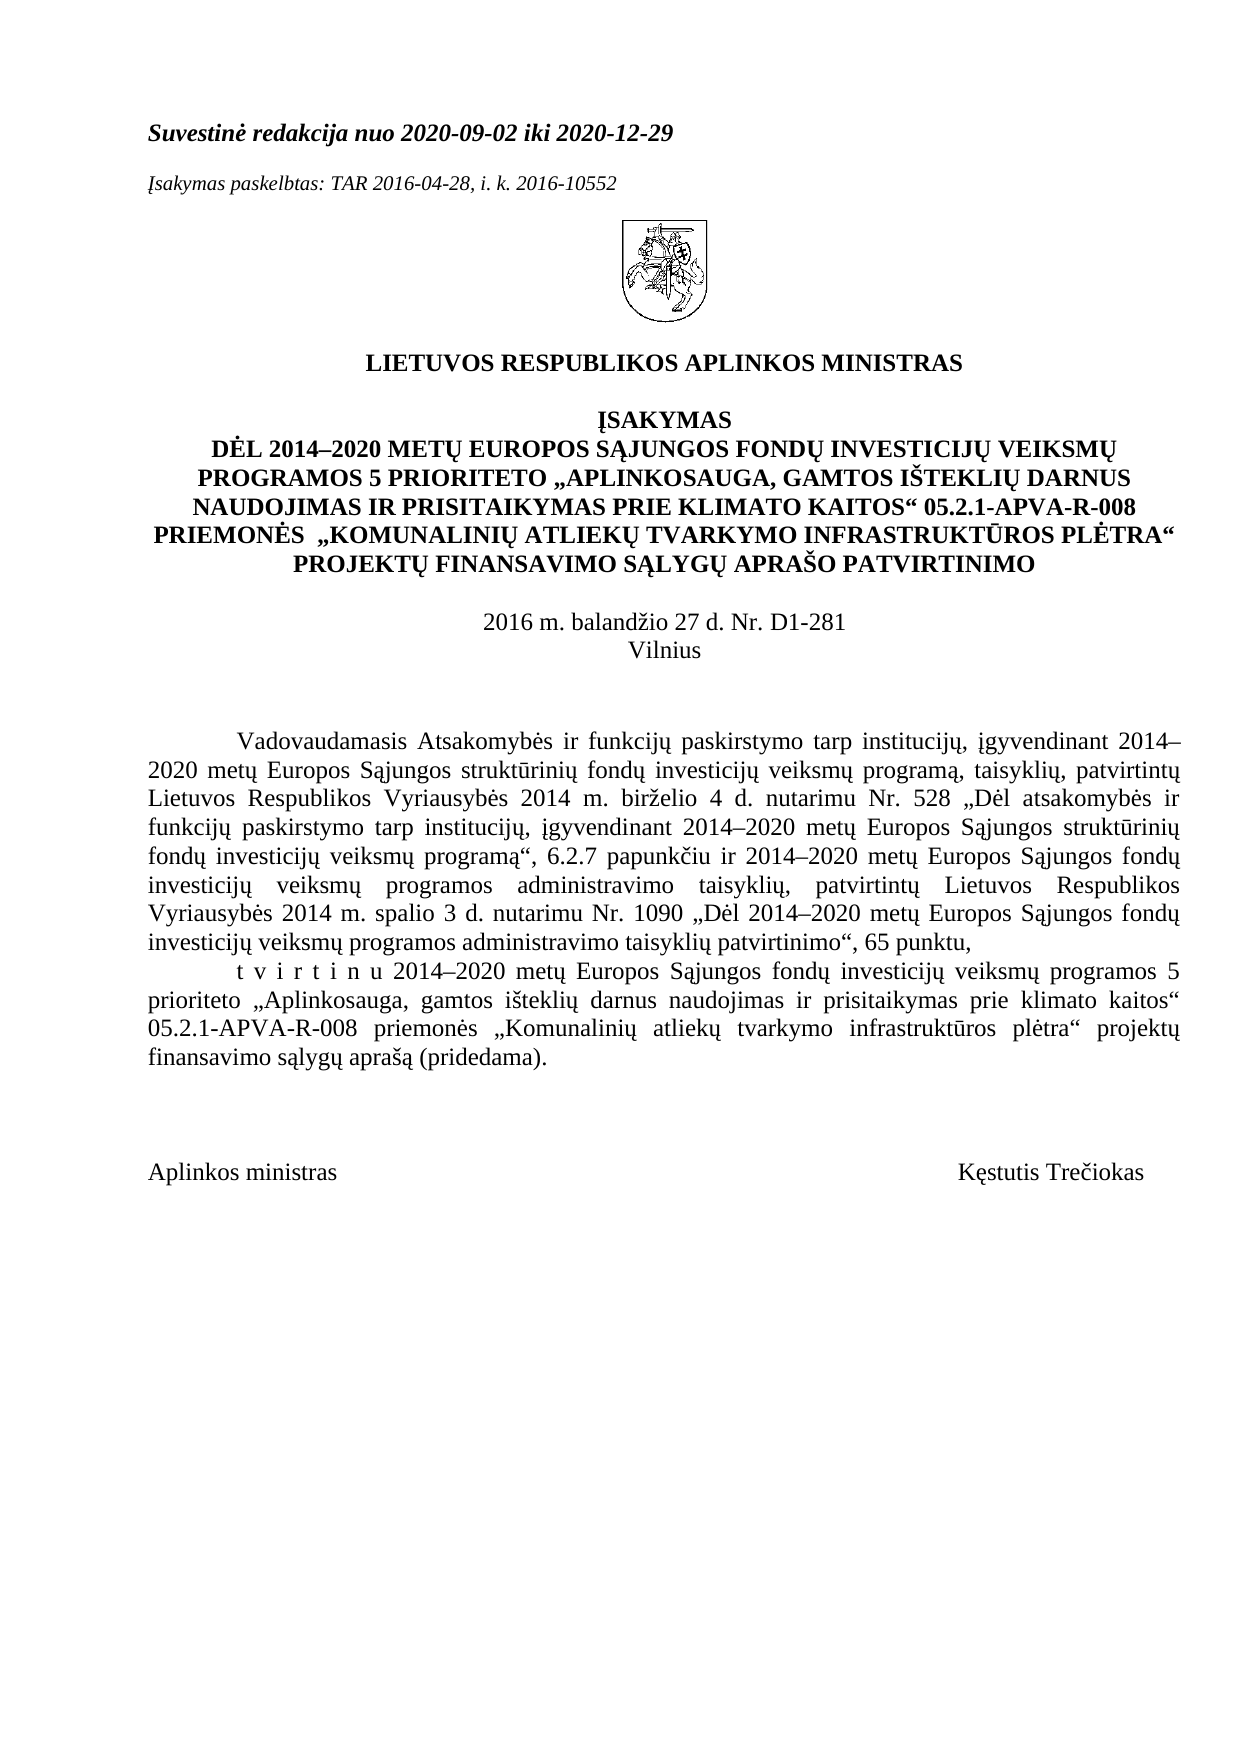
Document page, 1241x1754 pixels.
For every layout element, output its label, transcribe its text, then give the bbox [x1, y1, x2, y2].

text Vilnius [148, 636, 1181, 664]
text Suvestinė redakcija nuo 2020-09-02 iki 2020-12-29 [148, 118, 1181, 147]
text LIETUVOS RESPUBLIKOS APLINKOS MINISTRAS [148, 348, 1181, 377]
text DĖL 2014–2020 METŲ EUROPOS SĄJUNGOS FONDŲ INVESTICIJŲ VEIKSMŲ PROGRAMOS 5 prioriteto „Aplinkosauga, gamtos išteklių darnus naudojimas ir prisitaikymas prie klimato kaitos“ 05.2.1-APVA-R-008 priemonės „Komunalinių atliekų tvarkymo infrastruktūros plėtra“ PROJEKTŲ FINANSAVIMO SĄLYGŲ APRAŠo patvirtinimo [148, 434, 1181, 578]
text Vadovaudamasis Atsakomybės ir funkcijų paskirstymo tarp institucijų, įgyvendinant 2014–2020 metų Europos Sąjungos struktūrinių fondų investicijų veiksmų programą, taisyklių, patvirtintų Lietuvos Respublikos Vyriausybės 2014 m. birželio 4 d. nutarimu Nr. 528 „Dėl atsakomybės ir funkcijų paskirstymo tarp institucijų, įgyvendinant 2014–2020 metų Europos Sąjungos struktūrinių fondų investicijų veiksmų programą“, 6.2.7 papunkčiu ir 2014–2020 metų Europos Sąjungos fondų investicijų veiksmų programos administravimo taisyklių, patvirtintų Lietuvos Respublikos Vyriausybės 2014 m. spalio 3 d. nutarimu Nr. 1090 „Dėl 2014–2020 metų Europos Sąjungos fondų investicijų veiksmų programos administravimo taisyklių patvirtinimo“, 65 punktu, [148, 726, 1181, 956]
text Įsakymas paskelbtas: TAR 2016-04-28, i. k. 2016-10552 [148, 171, 1181, 195]
text t v i r t i n u 2014–2020 metų Europos Sąjungos fondų investicijų veiksmų programos 5 prioriteto „Aplinkosauga, gamtos išteklių darnus naudojimas ir prisitaikymas prie klimato kaitos“ 05.2.1-APVA-R-008 priemonės „Komunalinių atliekų tvarkymo infrastruktūros plėtra“ projektų finansavimo sąlygų aprašą (pridedama). [148, 956, 1181, 1071]
text 2016 m. balandžio 27 d. Nr. D1-281 [148, 607, 1181, 636]
text ĮSAKYMAS [148, 406, 1181, 434]
text Aplinkos ministras Kęstutis Trečiokas [148, 1157, 1181, 1186]
